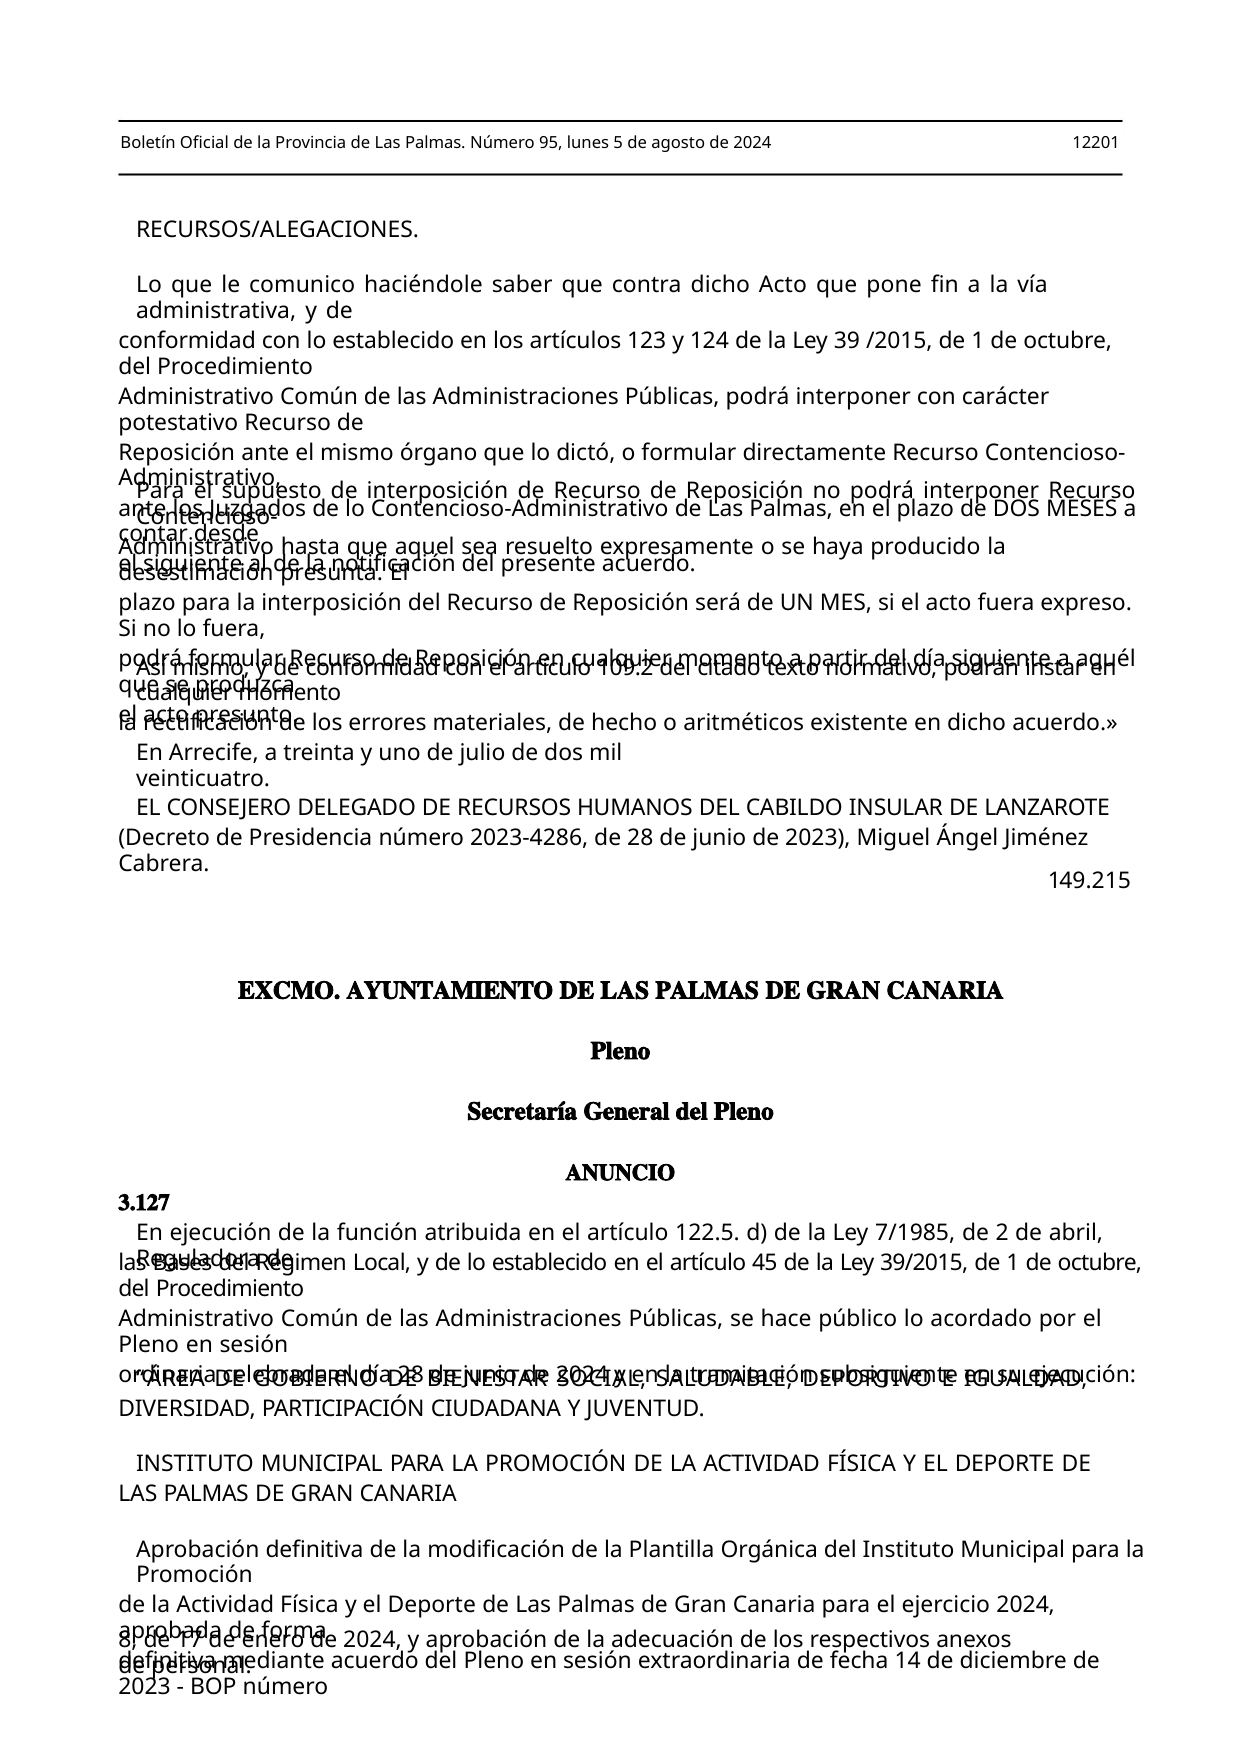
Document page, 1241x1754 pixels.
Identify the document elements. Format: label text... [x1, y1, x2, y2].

text 49.215 [1059, 868, 1147, 894]
text En Arrecife, a treinta y uno de julio de dos mil veinticuatro. [136, 740, 708, 791]
text EXCMO. AYUNTAMIENTO DE LAS PALMAS DE GRAN CANARIA [238, 976, 1027, 1004]
text Así mismo, y de conformidad con el artículo 109.2 del citado texto normativo, podrán instar en cualquier momento [136, 654, 1147, 706]
text Reposición ante el mismo órgano que lo dictó, o formular directamente Recurso Contencioso-Administrativo, [118, 440, 1147, 491]
text las Bases del Régimen Local, y de lo establecido en el artículo 45 de la Ley 39/2015, de 1 de octubre, del Procedimiento [118, 1250, 1147, 1301]
text Administrativo hasta que aquel sea resuelto expresamente o se haya producido la desestimación presunta. El [118, 534, 1147, 586]
picture [1021, 1644, 1125, 1648]
text plazo para la interposición del Recurso de Reposición será de UN MES, si el acto fuera expreso. Si no lo fuera, [118, 590, 1147, 641]
text INSTITUTO MUNICIPAL PARA LA PROMOCIÓN DE LA ACTIVIDAD FÍSICA Y EL DEPORTE DE [136, 1451, 1147, 1477]
picture [116, 218, 1125, 1655]
text Administrativo Común de las Administraciones Públicas, se hace público lo acordado por el Pleno en sesión [118, 1306, 1147, 1357]
text Boletín Oficial de la Provincia de Las Palmas. Número 95, lunes 5 de agosto de 2024 [120, 133, 772, 153]
text 12201 [1072, 133, 1143, 153]
text Administrativo Común de las Administraciones Públicas, podrá interponer con carácter potestativo Recurso de [118, 384, 1147, 435]
text definitiva mediante acuerdo del Pleno en sesión extraordinaria de fecha 14 de diciembre de 2023 - BOP número [118, 1648, 1147, 1699]
text ANUNCIO [565, 1159, 798, 1185]
text Aprobación definitiva de la modificación de la Plantilla Orgánica del Instituto Municipal para la Promoción [136, 1537, 1147, 1588]
text RECURSOS/ALEGACIONES. [136, 217, 452, 243]
text .127 [129, 1189, 1147, 1215]
text la rectificación de los errores materiales, de hecho o aritméticos existente en dicho acuerdo.» [118, 710, 1147, 736]
text Pleno [590, 1036, 798, 1065]
text 3 [118, 1197, 125, 1208]
text Lo que le comunico haciéndole saber que contra dicho Acto que pone fin a la vía administrativa, y de [136, 272, 1147, 323]
text 8, de 17 de enero de 2024, y aprobación de la adecuación de los respectivos anexos de personal. [118, 1627, 1021, 1678]
text ante los Juzgados de lo Contencioso-Administrativo de Las Palmas, en el plazo de DOS MESES a contar desde [257, 530, 1147, 534]
text 1 [1048, 868, 1059, 894]
text DIVERSIDAD, PARTICIPACIÓN CIUDADANA Y JUVENTUD. [118, 1396, 757, 1422]
text Para el supuesto de interposición de Recurso de Reposición no podrá interponer Recurso Contencioso- [136, 478, 1147, 530]
text EL CONSEJERO DELEGADO DE RECURSOS HUMANOS DEL CABILDO INSULAR DE LANZAROTE [136, 795, 1147, 821]
text 3 [118, 1189, 129, 1197]
text En ejecución de la función atribuida en el artículo 122.5. d) de la Ley 7/1985, de 2 de abril, Reguladora de [136, 1220, 1147, 1250]
text 3 [118, 1209, 129, 1215]
text LAS PALMAS DE GRAN CANARIA [118, 1481, 1147, 1507]
text conformidad con lo establecido en los artículos 123 y 124 de la Ley 39 /2015, de 1 de octubre, del Procedimiento [118, 328, 1147, 379]
text “ [136, 1366, 147, 1391]
text de la Actividad Física y el Deporte de Las Palmas de Gran Canaria para el ejercicio 2024, aprobada de forma [118, 1592, 1147, 1644]
text ordinaria celebrada el día 28 de junio de 2024 y en la tramitación subsiguiente en su ejecución: [118, 1362, 1147, 1387]
picture [116, 118, 1125, 188]
text ÁREA DE GOBIERNO DE BIENESTAR SOCIAL, SALUDABLE, DEPORTIVO E IGUALDAD, [147, 1366, 1147, 1391]
text (Decreto de Presidencia número 2023-4286, de 28 de junio de 2023), Miguel Ángel Jiménez Cabrera. [118, 825, 1147, 877]
text podrá formular Recurso de Reposición en cualquier momento a partir del día siguiente a aquél que se produzca [118, 646, 1147, 697]
text Secretaría General del Pleno [467, 1096, 798, 1125]
text el acto presunto. [118, 702, 1147, 710]
